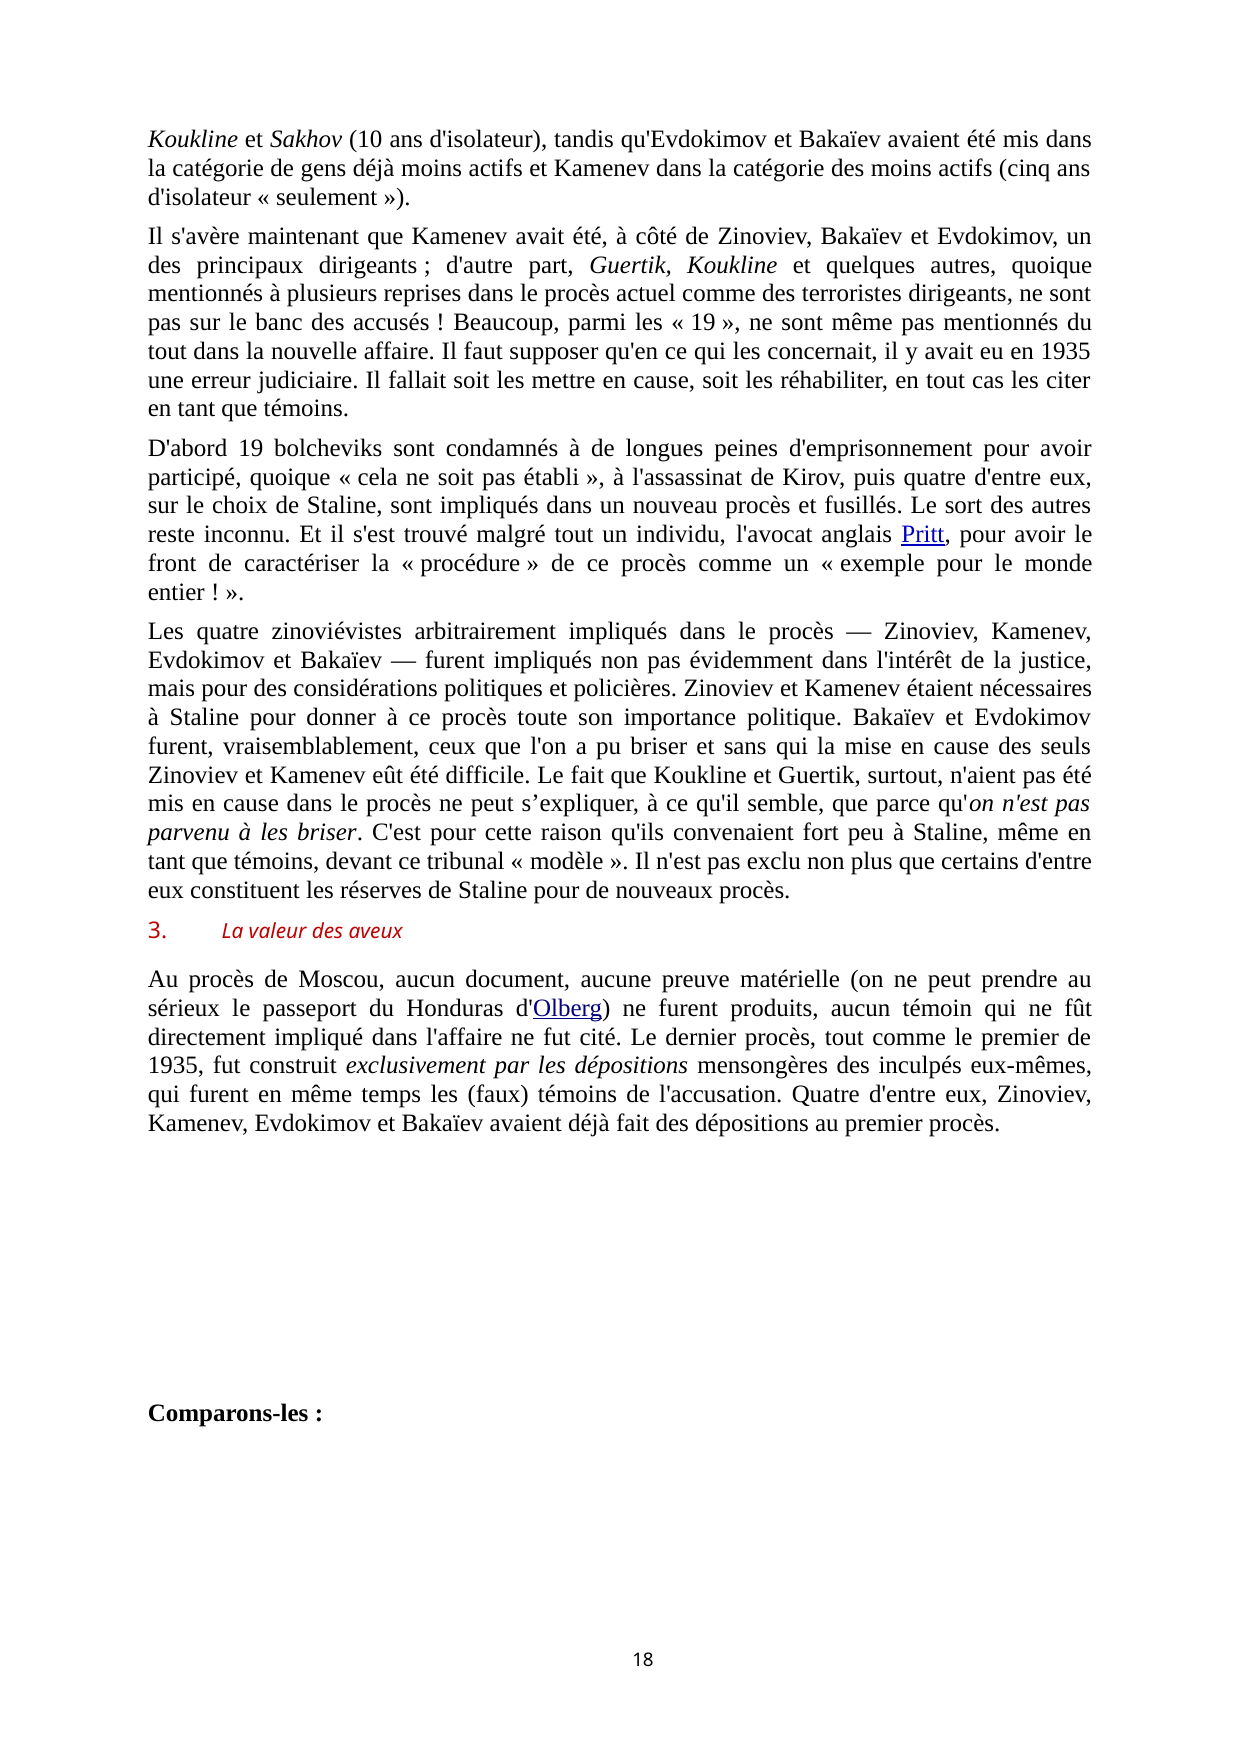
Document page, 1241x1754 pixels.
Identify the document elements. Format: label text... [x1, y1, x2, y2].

text Les quatre zinoviévistes arbitrairement impliqués dans le procès — Zinoviev, Kamenev, Evdokimov et Bakaïev — furent impliqués non pas évidemment dans l'intérêt de la justice, mais pour des considérations politiques et policières. Zinoviev et Kamenev étaient nécessaires à Staline pour donner à ce procès toute son importance politique. Bakaïev et Evdokimov furent, vraisemblablement, ceux que l'on a pu briser et sans qui la mise en cause des seuls Zinoviev et Kamenev eût été difficile. Le fait que Koukline et Guertik, surtout, n'aient pas été mis en cause dans le procès ne peut s’expliquer, à ce qu'il semble, que parce qu'on n'est pas parvenu à les briser. C'est pour cette raison qu'ils convenaient fort peu à Staline, même en tant que témoins, devant ce tribunal « modèle ». Il n'est pas exclu non plus que certains d'entre eux constituent les réserves de Staline pour de nouveaux procès. [148, 616, 1092, 903]
subtitle La valeur des aveux [148, 914, 1092, 945]
text Koukline et Sakhov (10 ans d'isolateur), tandis qu'Evdokimov et Bakaïev avaient été mis dans la catégorie de gens déjà moins actifs et Kamenev dans la catégorie des moins actifs (cinq ans d'isolateur « seulement »). [148, 124, 1092, 210]
text D'abord 19 bolcheviks sont condamnés à de longues peines d'emprisonnement pour avoir participé, quoique « cela ne soit pas établi », à l'assassinat de Kirov, puis quatre d'entre eux, sur le choix de Staline, sont impliqués dans un nouveau procès et fusillés. Le sort des autres reste inconnu. Et il s'est trouvé malgré tout un individu, l'avocat anglais Pritt, pour avoir le front de caractériser la « procédure » de ce procès comme un « exemple pour le monde entier ! ». [148, 433, 1092, 605]
text Comparons-les : [148, 1398, 1092, 1427]
text Au procès de Moscou, aucun document, aucune preuve matérielle (on ne peut prendre au sérieux le passeport du Honduras d'Olberg) ne furent produits, aucun témoin qui ne fût directement impliqué dans l'affaire ne fut cité. Le dernier procès, tout comme le premier de 1935, fut construit exclusivement par les dépositions mensongères des inculpés eux-mêmes, qui furent en même temps les (faux) témoins de l'accusation. Quatre d'entre eux, Zinoviev, Kamenev, Evdokimov et Bakaïev avaient déjà fait des dépositions au premier procès. [148, 964, 1092, 1137]
text Il s'avère maintenant que Kamenev avait été, à côté de Zinoviev, Bakaïev et Evdokimov, un des principaux dirigeants ; d'autre part, Guertik, Koukline et quelques autres, quoique mentionnés à plusieurs reprises dans le procès actuel comme des terroristes dirigeants, ne sont pas sur le banc des accusés ! Beaucoup, parmi les « 19 », ne sont même pas mentionnés du tout dans la nouvelle affaire. Il faut supposer qu'en ce qui les concernait, il y avait eu en 1935 une erreur judiciaire. Il fallait soit les mettre en cause, soit les réhabiliter, en tout cas les citer en tant que témoins. [148, 221, 1092, 422]
